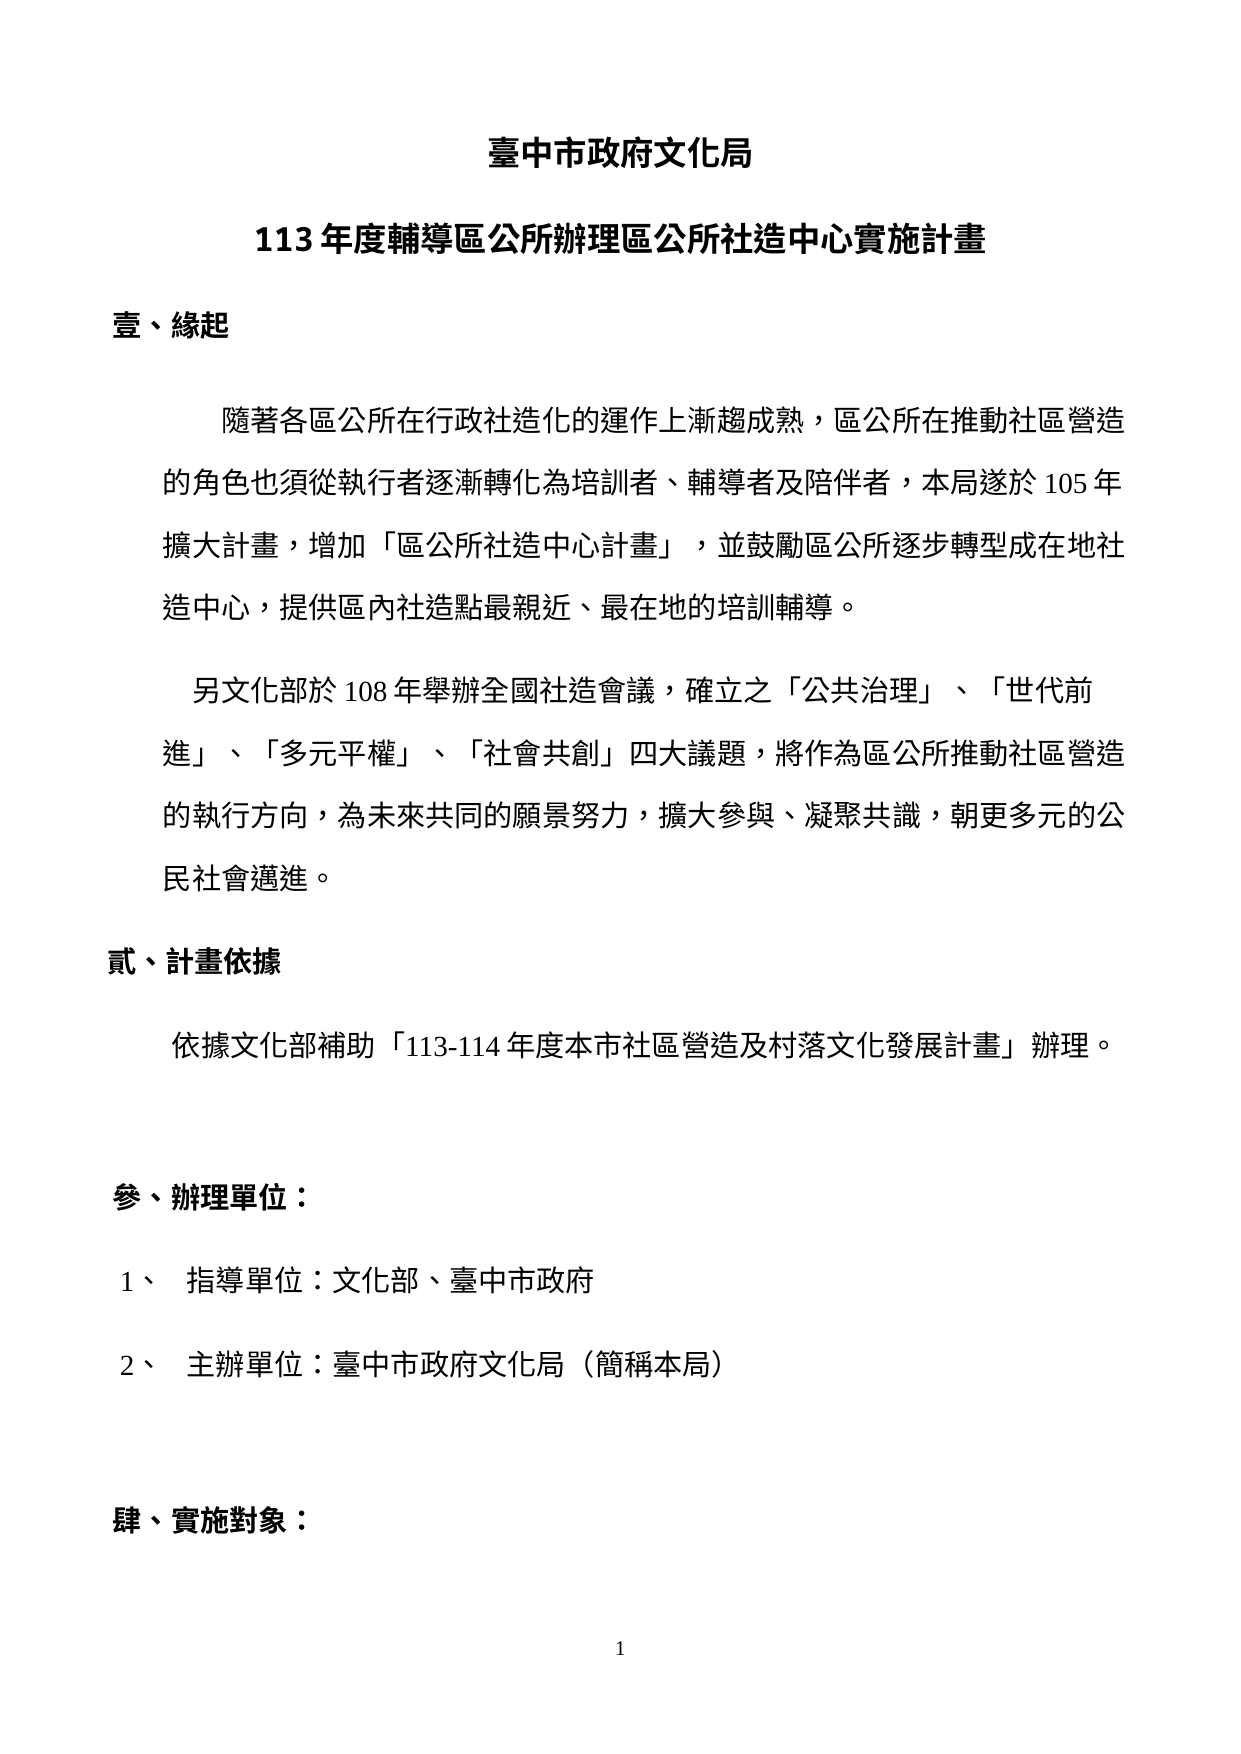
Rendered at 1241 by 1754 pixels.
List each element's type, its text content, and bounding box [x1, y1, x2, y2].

text 113年度輔導區公所辦理區公所社造中心實施計畫 [112, 196, 1128, 258]
text 臺中市政府文化局 [112, 109, 1128, 172]
text 依據文化部補助「113-114年度本市社區營造及村落文化發展計畫」辦理。 [172, 1002, 1128, 1064]
list 主辦單位：臺中市政府文化局（簡稱本局） [119, 1321, 1128, 1383]
list 指導單位：文化部、臺中市政府 [119, 1237, 1128, 1300]
text 另文化部於108年舉辦全國社造會議，確立之「公共治理」、「世代前進」、「多元平權」、「社會共創」四大議題，將作為區公所推動社區營造的執行方向，為未來共同的願景努力，擴大參與、凝聚共識，朝更多元的公民社會邁進。 [163, 647, 1128, 897]
text 壹、緣起 [112, 282, 1128, 345]
text 參、辦理單位： [112, 1154, 1128, 1216]
text 貳、計畫依據 [107, 918, 1128, 981]
text 肆、實施對象： [112, 1477, 1128, 1539]
text 隨著各區公所在行政社造化的運作上漸趨成熟，區公所在推動社區營造的角色也須從執行者逐漸轉化為培訓者、輔導者及陪伴者，本局遂於105年擴大計畫，增加「區公所社造中心計畫」，並鼓勵區公所逐步轉型成在地社造中心，提供區內社造點最親近、最在地的培訓輔導。 [163, 377, 1128, 627]
